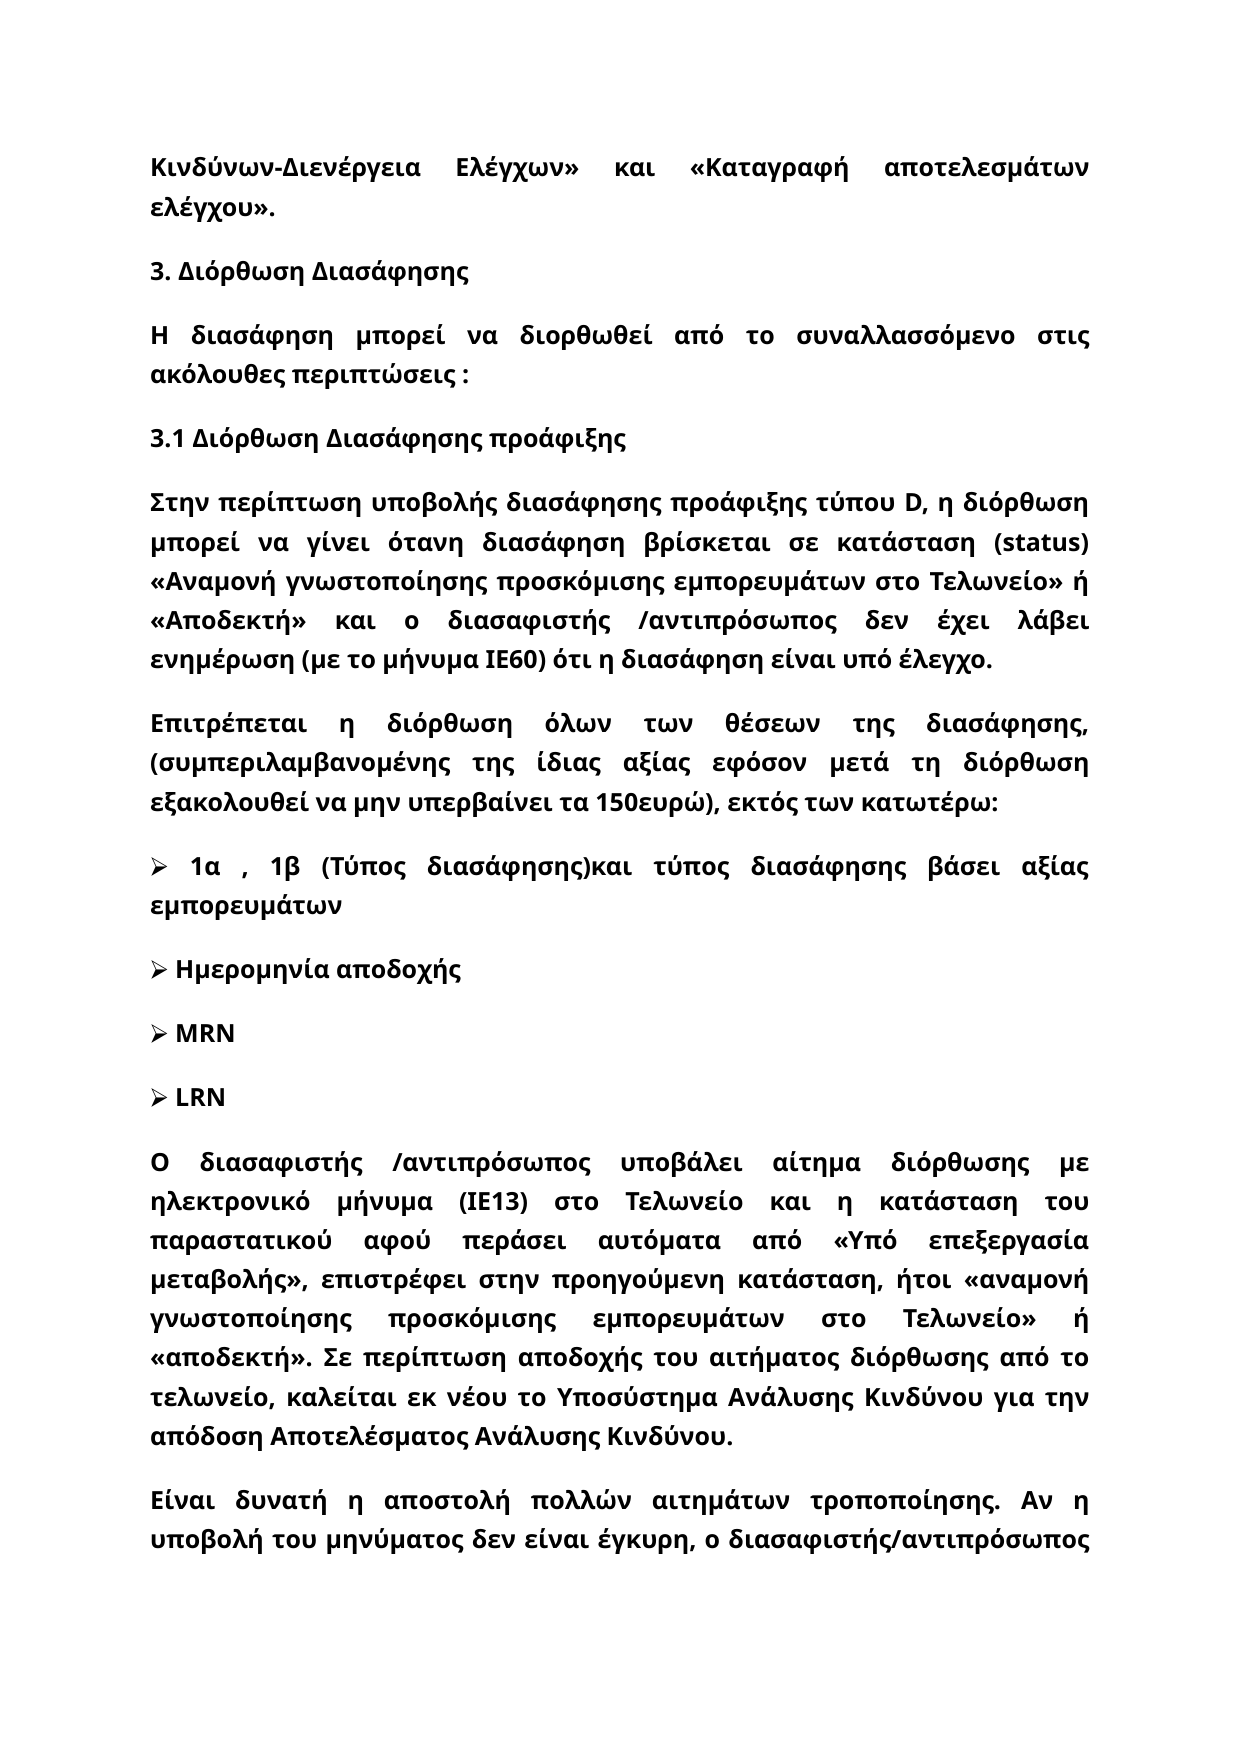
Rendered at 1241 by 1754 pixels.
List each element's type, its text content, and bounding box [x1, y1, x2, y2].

text Κινδύνων-Διενέργεια Ελέγχων» και «Καταγραφή αποτελεσμάτων ελέγχου». [150, 150, 1090, 223]
text ⮚ MRN [150, 1016, 1090, 1050]
text ⮚ 1α , 1β (Τύπος διασάφησης)και τύπος διασάφησης βάσει αξίας εμπορευμάτων [150, 848, 1090, 922]
text Είναι δυνατή η αποστολή πολλών αιτημάτων τροποποίησης. Αν η υποβολή του μηνύματος δεν είναι έγκυρη, ο διασαφιστής/αντιπρόσωπος [150, 1482, 1090, 1556]
text 3. Διόρθωση Διασάφησης [150, 253, 1090, 287]
text 3.1 Διόρθωση Διασάφησης προάφιξης [150, 421, 1090, 455]
text Η διασάφηση μπορεί να διορθωθεί από το συναλλασσόμενο στις ακόλουθες περιπτώσεις : [150, 317, 1090, 391]
text ⮚ LRN [150, 1080, 1090, 1114]
text Ο διασαφιστής /αντιπρόσωπος υποβάλει αίτημα διόρθωσης με ηλεκτρονικό μήνυμα (IE13) στο Τελωνείο και η κατάσταση του παραστατικού αφού περάσει αυτόματα από «Υπό επεξεργασία μεταβολής», επιστρέφει στην προηγούμενη κατάσταση, ήτοι «αναμονή γνωστοποίησης προσκόμισης εμπορευμάτων στο Τελωνείο» ή «αποδεκτή». Σε περίπτωση αποδοχής του αιτήματος διόρθωσης από το τελωνείο, καλείται εκ νέου το Υποσύστημα Ανάλυσης Κινδύνου για την απόδοση Αποτελέσματος Ανάλυσης Κινδύνου. [150, 1144, 1090, 1452]
text Επιτρέπεται η διόρθωση όλων των θέσεων της διασάφησης, (συμπεριλαμβανομένης της ίδιας αξίας εφόσον μετά τη διόρθωση εξακολουθεί να μην υπερβαίνει τα 150ευρώ), εκτός των κατωτέρω: [150, 706, 1090, 818]
text ⮚ Ημερομηνία αποδοχής [150, 952, 1090, 986]
text Στην περίπτωση υποβολής διασάφησης προάφιξης τύπου D, η διόρθωση μπορεί να γίνει ότανη διασάφηση βρίσκεται σε κατάσταση (status) «Αναμονή γνωστοποίησης προσκόμισης εμπορευμάτων στο Τελωνείο» ή «Αποδεκτή» και ο διασαφιστής /αντιπρόσωπος δεν έχει λάβει ενημέρωση (με το μήνυμα IE60) ότι η διασάφηση είναι υπό έλεγχο. [150, 485, 1090, 676]
